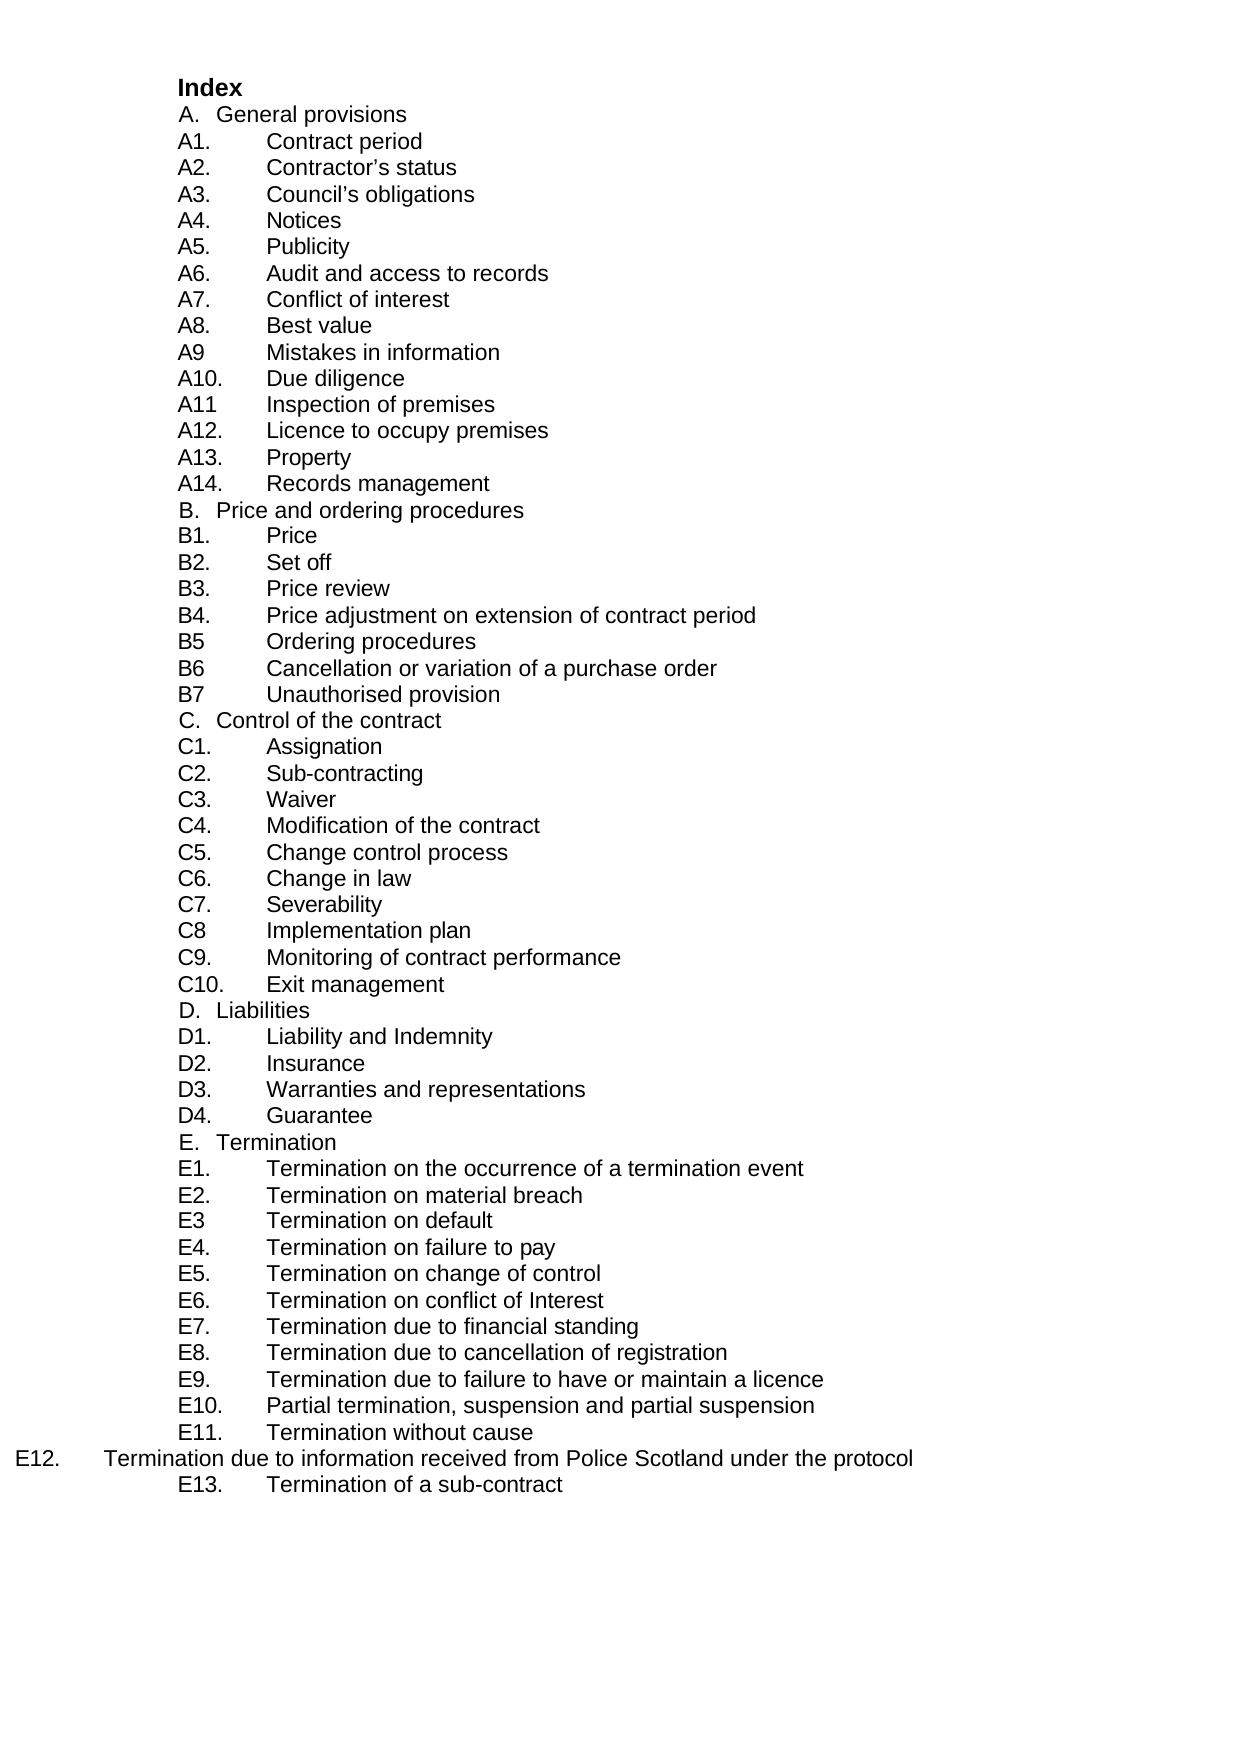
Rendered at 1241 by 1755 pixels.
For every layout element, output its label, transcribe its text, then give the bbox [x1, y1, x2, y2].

text C2. Sub-contracting [177, 760, 1063, 786]
text A14. Records management [177, 470, 1063, 497]
text B1. Price [177, 523, 1063, 549]
text D1. Liability and Indemnity D2. Insurance [177, 1023, 494, 1076]
list Liabilities [178, 997, 1063, 1023]
text A11 Inspection of premises A12. Licence to occupy premises A13. Property [177, 391, 550, 470]
text A6. Audit and access to records A7. Conflict of interest [177, 259, 550, 312]
text C9. Monitoring of contract performance C10. Exit management [177, 944, 630, 997]
text E1. Termination on the occurrence of a termination event E2. Termination on material breach [177, 1155, 815, 1208]
text B3. Price review [177, 576, 1063, 602]
text C1. Assignation [177, 733, 1063, 760]
text B6 Cancellation or variation of a purchase order B7 Unauthorised provision [177, 654, 725, 707]
text E9. Termination due to failure to have or maintain a licence E10. Partial termination, suspension and partial suspension E11. Termination without cause [177, 1366, 833, 1445]
text A1. Contract period A2. Contractor’s status [177, 128, 458, 180]
list Control of the contract [178, 707, 1063, 733]
text E7. Termination due to financial standing [177, 1313, 1063, 1339]
list Price and ordering procedures [178, 497, 1063, 523]
text B4. Price adjustment on extension of contract period B5 Ordering procedures [177, 602, 765, 654]
text C3. Waiver [177, 786, 1063, 812]
text E12. Termination due to information received from Police Scotland under the protocol [14, 1445, 991, 1471]
list Termination [178, 1129, 1063, 1155]
text D3. Warranties and representations D4. Guarantee [177, 1076, 596, 1129]
text A8. Best value [177, 312, 1063, 338]
text E5. Termination on change of control E6. Termination on conflict of Interest [177, 1260, 612, 1313]
text A9 Mistakes in information A10. Due diligence [177, 338, 501, 391]
text A3. Council’s obligations A4. Notices [177, 181, 475, 233]
text A5. Publicity [177, 233, 1063, 259]
text E4. Termination on failure to pay [177, 1234, 1063, 1260]
subtitle Index [177, 75, 1063, 101]
text C8 Implementation plan [177, 918, 1063, 944]
text C4. Modification of the contract C5. Change control process C6. Change in law [177, 812, 546, 892]
text B2. Set off [177, 549, 1063, 575]
text E8. Termination due to cancellation of registration [177, 1340, 1063, 1366]
text E13. Termination of a sub-contract [177, 1471, 1063, 1498]
list General provisions [178, 101, 1063, 128]
text C7. Severability [177, 892, 1063, 918]
text E3 Termination on default [177, 1208, 1063, 1234]
